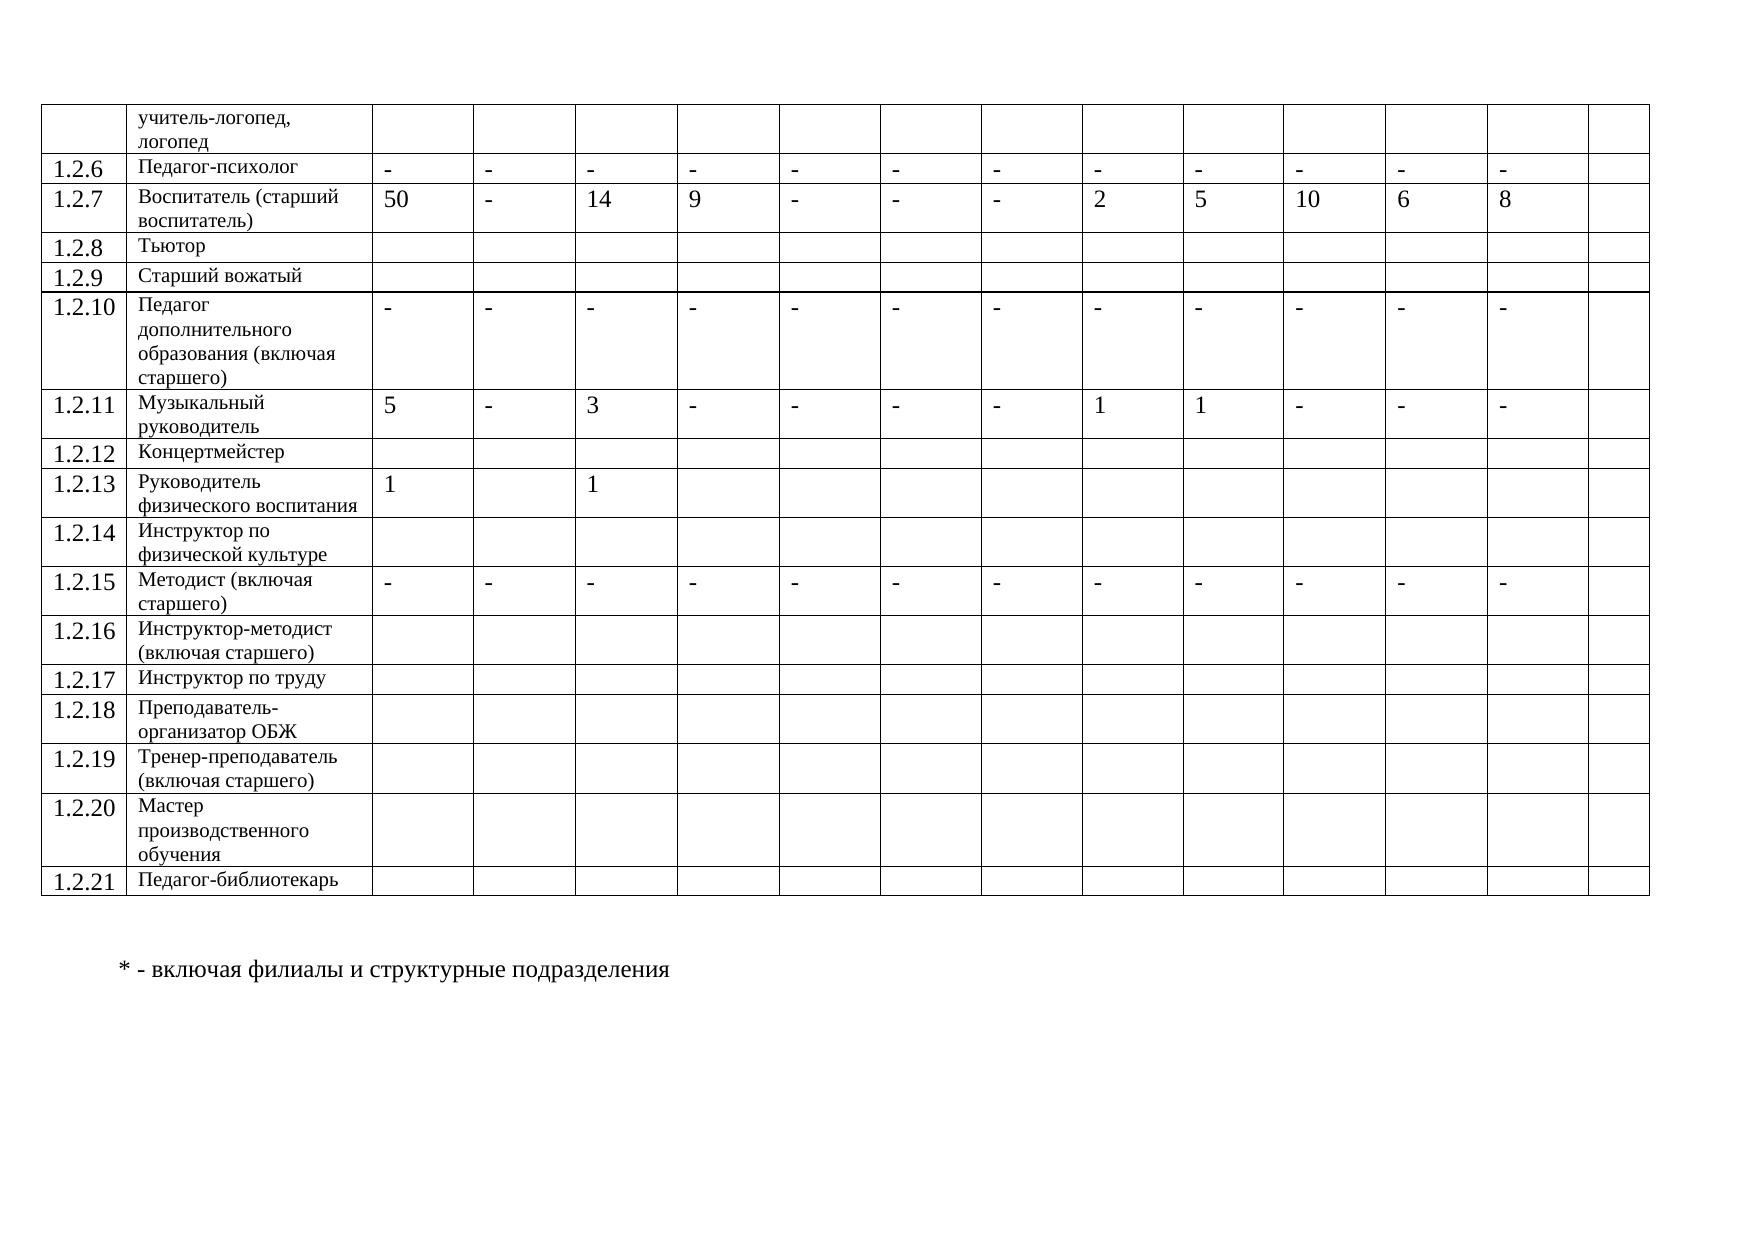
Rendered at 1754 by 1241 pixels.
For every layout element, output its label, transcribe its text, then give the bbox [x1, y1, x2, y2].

table_cell [1184, 794, 1283, 866]
table_cell [678, 867, 779, 895]
table_cell [678, 616, 779, 664]
table_cell [373, 695, 473, 743]
table_cell 5 [1184, 184, 1283, 232]
table_cell [982, 469, 1082, 517]
table_cell [881, 233, 981, 262]
table_cell Педагог-психолог [127, 154, 372, 183]
table_cell [1184, 439, 1283, 468]
table_cell [474, 744, 575, 792]
table_cell [678, 263, 779, 291]
table_cell [780, 518, 880, 566]
table_cell - [1184, 567, 1283, 615]
table_cell - [576, 154, 677, 183]
table_cell - [373, 293, 473, 389]
table_cell - [1284, 390, 1385, 438]
table_cell - [474, 567, 575, 615]
table_cell 5 [373, 390, 473, 438]
table_cell - [982, 293, 1082, 389]
table_cell [1589, 439, 1649, 468]
table_cell [1386, 105, 1487, 153]
table_cell - [576, 293, 677, 389]
table_cell [881, 263, 981, 291]
table_cell [576, 744, 677, 792]
table_cell Воспитатель (старший воспитатель) [127, 184, 372, 232]
table_cell 1.2.21 [42, 867, 126, 895]
table_cell [982, 867, 1082, 895]
table_cell [474, 233, 575, 262]
table_cell Инструктор-методист (включая старшего) [127, 616, 372, 664]
table_cell 1 [1083, 390, 1183, 438]
table_cell [1488, 695, 1588, 743]
table_cell - [474, 154, 575, 183]
table_cell [1284, 867, 1385, 895]
table_cell [1589, 263, 1649, 291]
table_cell [1284, 263, 1385, 291]
table_cell [1488, 665, 1588, 694]
table_cell учитель-логопед, логопед [127, 105, 372, 153]
table_cell - [1184, 293, 1283, 389]
table_cell - [1184, 154, 1283, 183]
table_cell 1.2.14 [42, 518, 126, 566]
table_cell [1083, 665, 1183, 694]
table_cell [1488, 744, 1588, 792]
table_cell [780, 469, 880, 517]
table_cell 14 [576, 184, 677, 232]
table_cell [373, 233, 473, 262]
table_cell [576, 518, 677, 566]
table_cell 6 [1386, 184, 1487, 232]
table_cell 1.2.16 [42, 616, 126, 664]
table_cell Педагог-библиотекарь [127, 867, 372, 895]
table_cell - [678, 154, 779, 183]
table_cell [373, 744, 473, 792]
table_cell [1083, 616, 1183, 664]
table_cell [1083, 695, 1183, 743]
table_cell [1488, 233, 1588, 262]
table_cell [881, 794, 981, 866]
table_cell 1 [373, 469, 473, 517]
table_cell [1284, 695, 1385, 743]
table_cell [1184, 665, 1283, 694]
table_cell [1386, 518, 1487, 566]
table_cell [1589, 390, 1649, 438]
table_cell - [881, 184, 981, 232]
table_cell [678, 469, 779, 517]
table_cell [982, 794, 1082, 866]
table_cell - [1386, 154, 1487, 183]
table_cell [1589, 184, 1649, 232]
table_cell [982, 263, 1082, 291]
table_cell [1184, 867, 1283, 895]
table_cell [1184, 469, 1283, 517]
table_cell 50 [373, 184, 473, 232]
table_cell - [881, 567, 981, 615]
table_cell Инструктор по физической культуре [127, 518, 372, 566]
table_cell [1284, 439, 1385, 468]
table_cell 10 [1284, 184, 1385, 232]
table_cell [373, 616, 473, 664]
table_cell [373, 439, 473, 468]
table_cell - [982, 184, 1082, 232]
table_cell [42, 105, 126, 153]
table_cell 1.2.12 [42, 439, 126, 468]
table_cell [576, 439, 677, 468]
table_cell [1589, 154, 1649, 183]
table_cell 1.2.10 [42, 293, 126, 389]
table_cell - [1083, 567, 1183, 615]
table_cell [1589, 518, 1649, 566]
table_cell [1284, 469, 1385, 517]
table_cell [1488, 518, 1588, 566]
table_cell [678, 665, 779, 694]
table_cell [881, 105, 981, 153]
table_cell - [780, 390, 880, 438]
table_cell [1386, 233, 1487, 262]
table_cell [1083, 867, 1183, 895]
table_cell [1184, 744, 1283, 792]
table_cell [1386, 695, 1487, 743]
table_cell 1.2.7 [42, 184, 126, 232]
table_cell [678, 439, 779, 468]
table_cell [1488, 616, 1588, 664]
table_cell [1589, 616, 1649, 664]
table_cell - [1488, 293, 1588, 389]
table_cell - [1386, 390, 1487, 438]
table_cell 2 [1083, 184, 1183, 232]
table_cell 1.2.8 [42, 233, 126, 262]
table_cell [678, 794, 779, 866]
table_cell [678, 518, 779, 566]
table_cell [1386, 616, 1487, 664]
table_cell [1589, 695, 1649, 743]
table_cell [780, 616, 880, 664]
table_cell Методист (включая старшего) [127, 567, 372, 615]
table_cell [474, 105, 575, 153]
table_cell 9 [678, 184, 779, 232]
table_cell - [373, 567, 473, 615]
table_cell [576, 665, 677, 694]
text * - включая филиалы и структурные подразделения [118, 954, 1636, 983]
table_cell [1284, 794, 1385, 866]
table_cell - [1386, 293, 1487, 389]
table_cell - [982, 390, 1082, 438]
table_cell [881, 439, 981, 468]
table_cell 3 [576, 390, 677, 438]
table_cell [576, 867, 677, 895]
table_cell [1083, 469, 1183, 517]
table_cell [1386, 744, 1487, 792]
table_cell [576, 105, 677, 153]
table_cell [881, 518, 981, 566]
table_cell [780, 105, 880, 153]
table_cell Концертмейстер [127, 439, 372, 468]
table_cell - [678, 293, 779, 389]
table_cell [1083, 518, 1183, 566]
table_cell [1589, 567, 1649, 615]
table_cell - [474, 293, 575, 389]
table_cell [982, 744, 1082, 792]
table_cell - [881, 390, 981, 438]
table_cell 1.2.17 [42, 665, 126, 694]
table_cell [373, 518, 473, 566]
table_cell [780, 665, 880, 694]
table_cell [1488, 867, 1588, 895]
table_cell [1488, 469, 1588, 517]
table_cell [780, 867, 880, 895]
table_cell [780, 439, 880, 468]
table_cell [1488, 794, 1588, 866]
table_cell [982, 233, 1082, 262]
table_cell [474, 439, 575, 468]
table_cell [1284, 616, 1385, 664]
table_cell - [982, 154, 1082, 183]
table_cell [1386, 469, 1487, 517]
table_cell - [1488, 567, 1588, 615]
table_cell [1488, 439, 1588, 468]
table_cell [1184, 263, 1283, 291]
table_cell [1284, 518, 1385, 566]
table_cell [1589, 105, 1649, 153]
table_cell [780, 233, 880, 262]
table_cell Мастер производственного обучения [127, 794, 372, 866]
table_cell [576, 794, 677, 866]
table_cell - [780, 567, 880, 615]
table_cell - [780, 184, 880, 232]
table_cell 1.2.20 [42, 794, 126, 866]
table_cell [780, 794, 880, 866]
table_cell [1589, 744, 1649, 792]
table_cell [678, 695, 779, 743]
table_cell [373, 794, 473, 866]
table_cell [1184, 518, 1283, 566]
table_cell [373, 867, 473, 895]
table_cell 1.2.19 [42, 744, 126, 792]
table_cell [1589, 233, 1649, 262]
table_cell [678, 744, 779, 792]
table_cell - [678, 390, 779, 438]
table_cell - [881, 293, 981, 389]
table_cell [576, 263, 677, 291]
table_cell Педагог дополнительного образования (включая старшего) [127, 293, 372, 389]
table_cell [1083, 233, 1183, 262]
table_cell [373, 665, 473, 694]
table_cell [1386, 665, 1487, 694]
table_cell [1589, 293, 1649, 389]
table_cell - [1488, 154, 1588, 183]
table_cell [780, 744, 880, 792]
table_cell 1.2.18 [42, 695, 126, 743]
table_cell - [982, 567, 1082, 615]
table_cell [982, 105, 1082, 153]
table_cell [678, 233, 779, 262]
table_cell - [1488, 390, 1588, 438]
table_cell - [474, 390, 575, 438]
table_cell [982, 616, 1082, 664]
table_cell - [1284, 154, 1385, 183]
table_cell 1.2.15 [42, 567, 126, 615]
table_cell Инструктор по труду [127, 665, 372, 694]
table_cell - [1284, 567, 1385, 615]
table_cell [1589, 469, 1649, 517]
table_cell [881, 616, 981, 664]
table_cell [1184, 695, 1283, 743]
table_cell - [474, 184, 575, 232]
table_cell [1386, 263, 1487, 291]
table_cell [780, 263, 880, 291]
table_cell [474, 263, 575, 291]
table_cell [1386, 439, 1487, 468]
table_cell [1589, 794, 1649, 866]
table_cell [474, 616, 575, 664]
table_cell [982, 665, 1082, 694]
table_cell [1589, 665, 1649, 694]
table_cell [1284, 233, 1385, 262]
table_cell [576, 695, 677, 743]
table_cell [1083, 744, 1183, 792]
table_cell [474, 518, 575, 566]
table_cell [780, 695, 880, 743]
table_cell [1184, 616, 1283, 664]
table_cell [982, 695, 1082, 743]
table_cell 1.2.13 [42, 469, 126, 517]
table_cell [1083, 263, 1183, 291]
table_cell [982, 518, 1082, 566]
table_cell [1488, 263, 1588, 291]
table_cell [1083, 439, 1183, 468]
table_cell 1 [1184, 390, 1283, 438]
table_cell - [1083, 154, 1183, 183]
table_cell [1184, 105, 1283, 153]
table_cell - [1083, 293, 1183, 389]
table_cell [576, 616, 677, 664]
table_cell [576, 233, 677, 262]
table_cell [1184, 233, 1283, 262]
table_cell Преподаватель-организатор ОБЖ [127, 695, 372, 743]
table_cell 8 [1488, 184, 1588, 232]
table_cell [1488, 105, 1588, 153]
table_cell - [1284, 293, 1385, 389]
table_cell Руководитель физического воспитания [127, 469, 372, 517]
table_cell [474, 469, 575, 517]
table_cell - [1386, 567, 1487, 615]
table_cell [881, 695, 981, 743]
table_cell - [373, 154, 473, 183]
table_cell - [780, 293, 880, 389]
table_cell Тьютор [127, 233, 372, 262]
table_cell [881, 744, 981, 792]
table_cell [1386, 867, 1487, 895]
table_cell [881, 469, 981, 517]
table_cell [982, 439, 1082, 468]
table_cell - [881, 154, 981, 183]
table_cell 1.2.11 [42, 390, 126, 438]
table_cell [881, 665, 981, 694]
table_cell [474, 794, 575, 866]
table_cell 1.2.6 [42, 154, 126, 183]
table_cell Тренер-преподаватель (включая старшего) [127, 744, 372, 792]
table_cell [474, 665, 575, 694]
table_cell [1083, 794, 1183, 866]
table_cell [474, 867, 575, 895]
table_cell [1083, 105, 1183, 153]
table_cell Музыкальный руководитель [127, 390, 372, 438]
table_cell [474, 695, 575, 743]
table_cell 1 [576, 469, 677, 517]
table_cell [678, 105, 779, 153]
table_cell - [780, 154, 880, 183]
table_cell [373, 263, 473, 291]
table_cell - [678, 567, 779, 615]
table_cell Старший вожатый [127, 263, 372, 291]
table_cell [1284, 744, 1385, 792]
table_cell [1589, 867, 1649, 895]
table_cell [373, 105, 473, 153]
table_cell [1386, 794, 1487, 866]
table_cell [1284, 105, 1385, 153]
table_cell 1.2.9 [42, 263, 126, 291]
table_cell [1284, 665, 1385, 694]
table_cell - [576, 567, 677, 615]
table_cell [881, 867, 981, 895]
